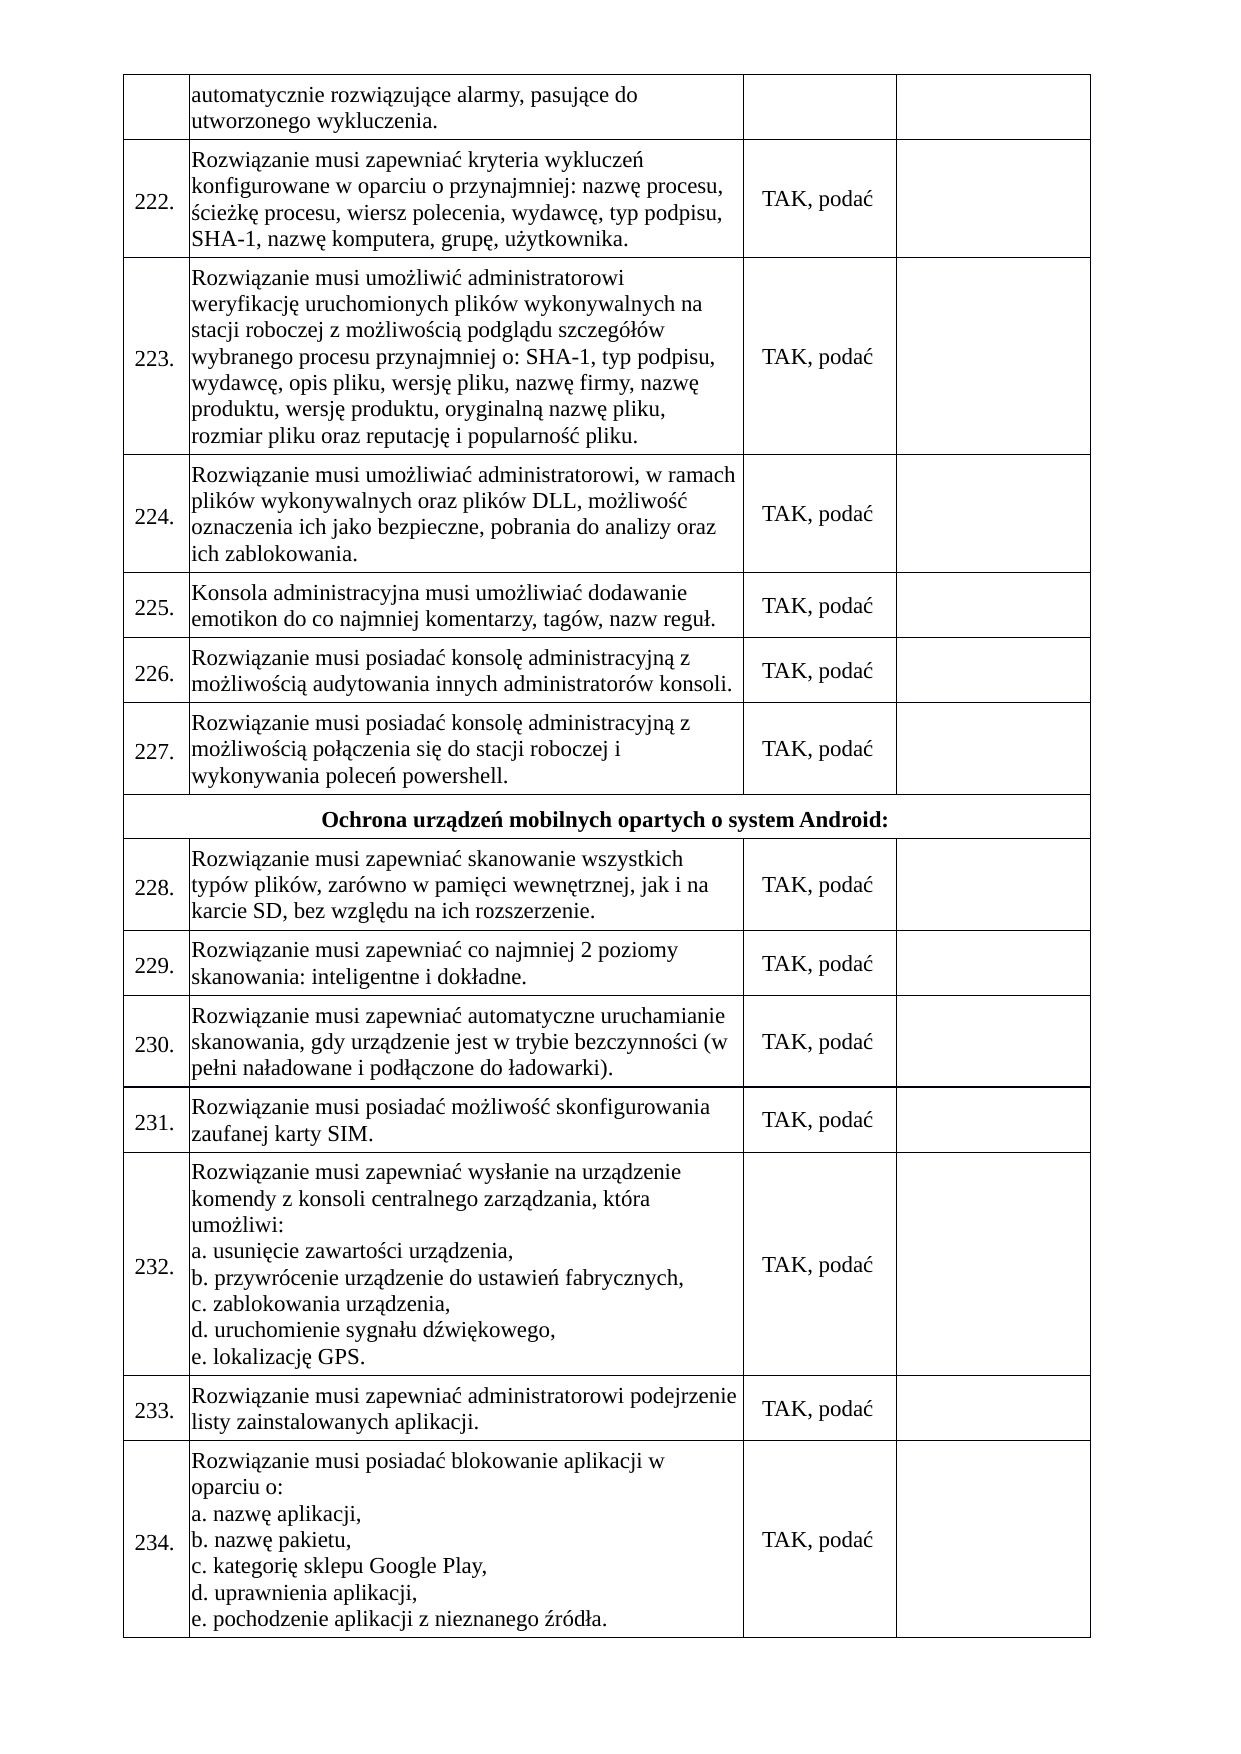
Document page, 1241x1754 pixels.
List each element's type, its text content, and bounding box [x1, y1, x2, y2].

table_cell 227. [124, 703, 189, 794]
table_cell 226. [124, 638, 189, 702]
table_cell Rozwiązanie musi zapewniać kryteria wykluczeń konfigurowane w oparciu o przynajmniej: nazwę procesu, ścieżkę procesu, wiersz polecenia, wydawcę, typ podpisu, SHA-1, nazwę komputera, grupę, użytkownika. [190, 140, 743, 257]
table_cell 233. [124, 1376, 189, 1440]
table_cell TAK, podać [744, 703, 896, 794]
table_cell TAK, podać [744, 455, 896, 572]
table_cell 225. [124, 573, 189, 637]
table_cell 228. [124, 839, 189, 930]
table_cell 223. [124, 258, 189, 454]
table_cell TAK, podać [744, 573, 896, 637]
table_cell Rozwiązanie musi posiadać blokowanie aplikacji w oparciu o: a. nazwę aplikacji, b. nazwę pakietu, c. kategorię sklepu Google Play, d. uprawnienia aplikacji, e. pochodzenie aplikacji z nieznanego źródła. [190, 1441, 743, 1637]
table_cell TAK, podać [744, 258, 896, 454]
table_cell [897, 1088, 1090, 1152]
table_cell Ochrona urządzeń mobilnych opartych o system Android: [124, 795, 1090, 838]
table_cell TAK, podać [744, 638, 896, 702]
table_cell [897, 75, 1090, 139]
table_cell TAK, podać [744, 1153, 896, 1375]
table_cell [897, 455, 1090, 572]
table_cell [897, 573, 1090, 637]
table_cell Rozwiązanie musi zapewniać wysłanie na urządzenie komendy z konsoli centralnego zarządzania, która umożliwi: a. usunięcie zawartości urządzenia, b. przywrócenie urządzenie do ustawień fabrycznych, c. zablokowania urządzenia, d. uruchomienie sygnału dźwiękowego, e. lokalizację GPS. [190, 1153, 743, 1375]
table_cell [897, 839, 1090, 930]
table_cell Rozwiązanie musi posiadać konsolę administracyjną z możliwością połączenia się do stacji roboczej i wykonywania poleceń powershell. [190, 703, 743, 794]
table_cell TAK, podać [744, 839, 896, 930]
table_cell 230. [124, 996, 189, 1086]
table_cell [897, 1441, 1090, 1637]
table_cell [897, 931, 1090, 995]
table_cell Rozwiązanie musi posiadać konsolę administracyjną z możliwością audytowania innych administratorów konsoli. [190, 638, 743, 702]
table_cell TAK, podać [744, 140, 896, 257]
table_cell [744, 75, 896, 139]
table_cell Rozwiązanie musi zapewniać skanowanie wszystkich typów plików, zarówno w pamięci wewnętrznej, jak i na karcie SD, bez względu na ich rozszerzenie. [190, 839, 743, 930]
table_cell Rozwiązanie musi zapewniać automatyczne uruchamianie skanowania, gdy urządzenie jest w trybie bezczynności (w pełni naładowane i podłączone do ładowarki). [190, 996, 743, 1086]
table_cell 229. [124, 931, 189, 995]
table_cell TAK, podać [744, 931, 896, 995]
table_cell 232. [124, 1153, 189, 1375]
table_cell [897, 140, 1090, 257]
table_cell [897, 1153, 1090, 1375]
table_cell Konsola administracyjna musi umożliwiać dodawanie emotikon do co najmniej komentarzy, tagów, nazw reguł. [190, 573, 743, 637]
table_cell 231. [124, 1088, 189, 1152]
table_cell [124, 75, 189, 139]
table_cell [897, 258, 1090, 454]
table_cell 222. [124, 140, 189, 257]
table_cell [897, 703, 1090, 794]
table_cell [897, 996, 1090, 1086]
table_cell Rozwiązanie musi posiadać możliwość skonfigurowania zaufanej karty SIM. [190, 1088, 743, 1152]
table_cell TAK, podać [744, 1088, 896, 1152]
table_cell [897, 638, 1090, 702]
table_cell [897, 1376, 1090, 1440]
table_cell Rozwiązanie musi umożliwiać administratorowi, w ramach plików wykonywalnych oraz plików DLL, możliwość oznaczenia ich jako bezpieczne, pobrania do analizy oraz ich zablokowania. [190, 455, 743, 572]
table_cell 224. [124, 455, 189, 572]
table_cell TAK, podać [744, 996, 896, 1086]
table_cell Rozwiązanie musi zapewniać administratorowi podejrzenie listy zainstalowanych aplikacji. [190, 1376, 743, 1440]
table_cell Rozwiązanie musi zapewniać co najmniej 2 poziomy skanowania: inteligentne i dokładne. [190, 931, 743, 995]
table_cell Rozwiązanie musi umożliwić administratorowi weryfikację uruchomionych plików wykonywalnych na stacji roboczej z możliwością podglądu szczegółów wybranego procesu przynajmniej o: SHA-1, typ podpisu, wydawcę, opis pliku, wersję pliku, nazwę firmy, nazwę produktu, wersję produktu, oryginalną nazwę pliku, rozmiar pliku oraz reputację i popularność pliku. [190, 258, 743, 454]
table_cell 234. [124, 1441, 189, 1637]
table_cell TAK, podać [744, 1376, 896, 1440]
table_cell TAK, podać [744, 1441, 896, 1637]
table_cell automatycznie rozwiązujące alarmy, pasujące do utworzonego wykluczenia. [190, 75, 743, 139]
